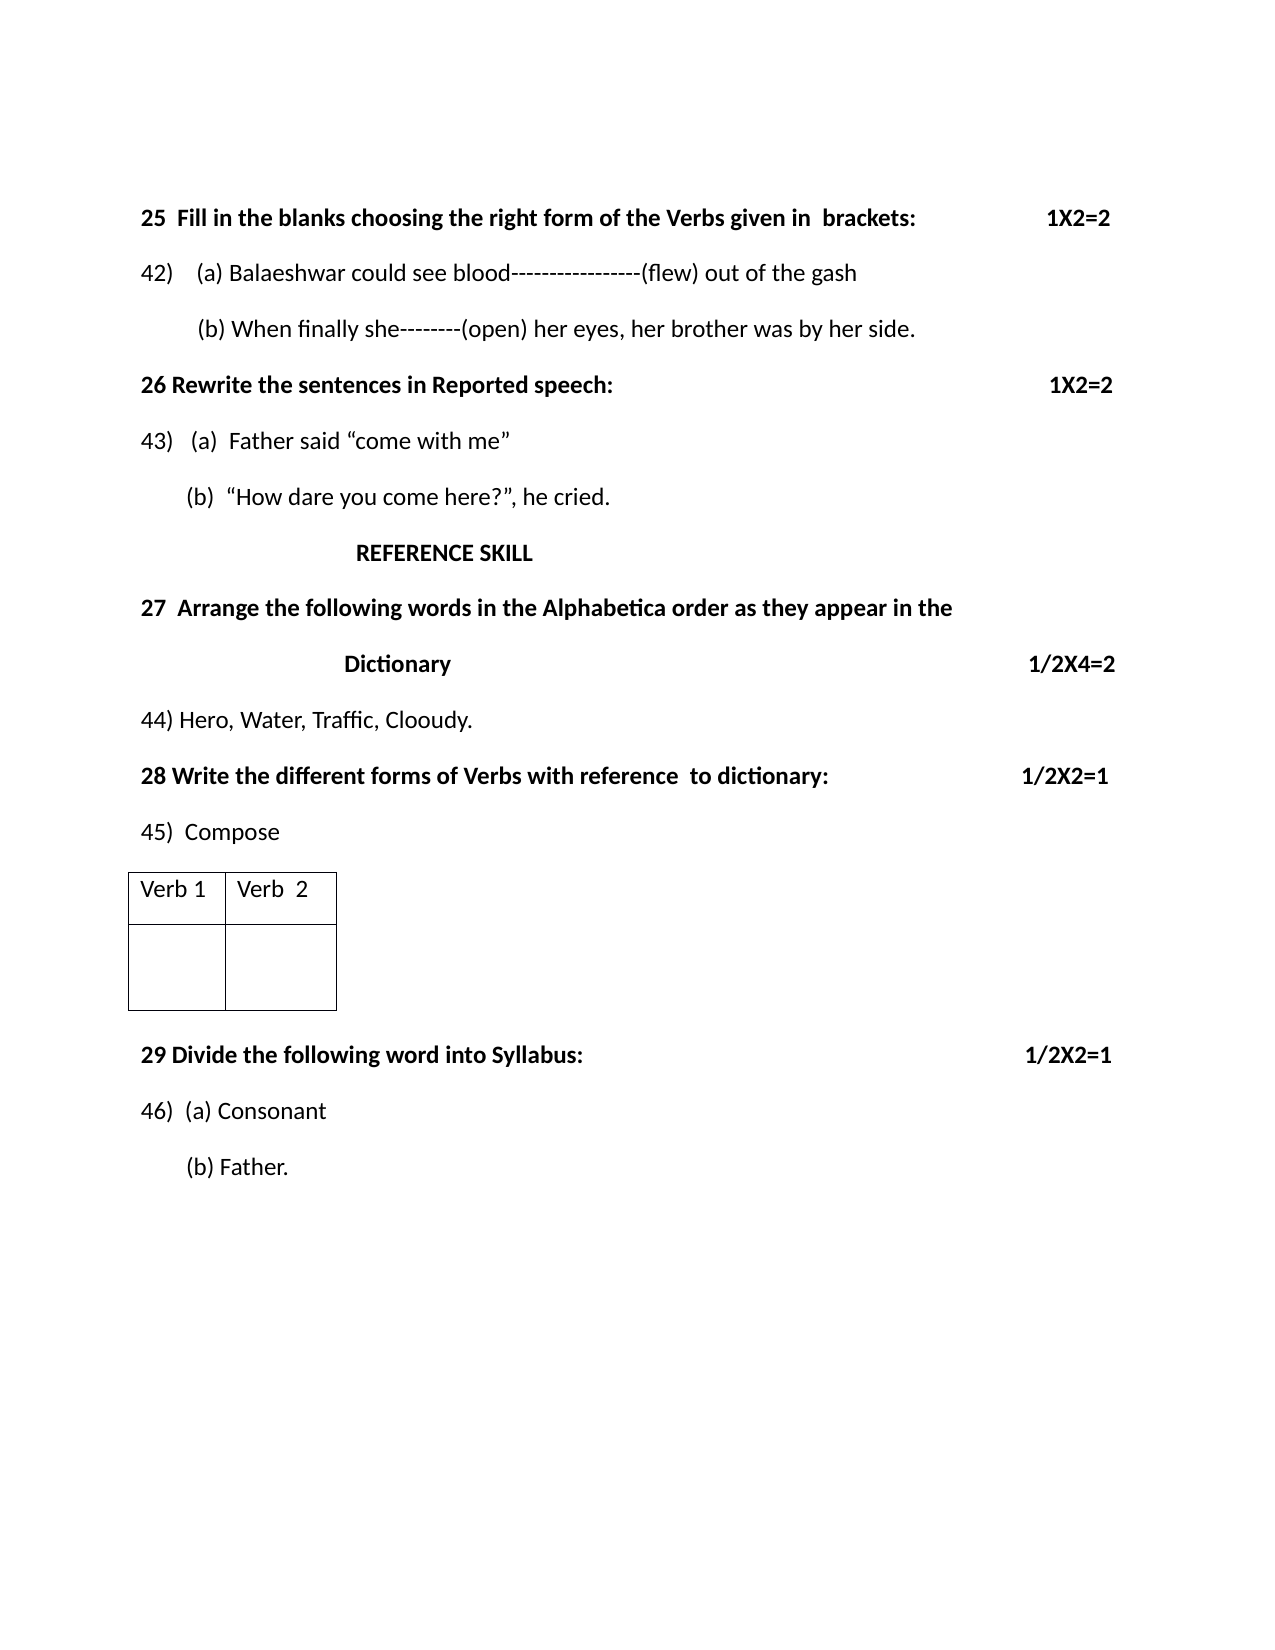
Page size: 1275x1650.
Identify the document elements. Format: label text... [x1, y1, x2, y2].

text (b) “How dare you come here?”, he cried. [141, 481, 1125, 511]
text (b) Father. [141, 1151, 1125, 1216]
text (b) When finally she--------(open) her eyes, her brother was by her side. [141, 313, 1125, 344]
table_cell [226, 925, 336, 1010]
text 25 Fill in the blanks choosing the right form of the Verbs given in brackets: 1X2=2 [141, 202, 1125, 232]
text 42) (a) Balaeshwar could see blood-----------------(flew) out of the gash [141, 257, 1125, 288]
table_header Verb 1 [129, 873, 225, 924]
text 43) (a) Father said “come with me” [141, 425, 1125, 456]
text 45) Compose [141, 816, 1125, 846]
text 46) (a) Consonant [141, 1095, 1125, 1126]
text 27 Arrange the following words in the Alphabetica order as they appear in the [141, 592, 1125, 623]
text 29 Divide the following word into Syllabus: 1/2X2=1 [141, 1039, 1125, 1070]
table_header Verb 2 [226, 873, 336, 924]
text Dictionary 1/2X4=2 [141, 648, 1125, 679]
text 28 Write the different forms of Verbs with reference to dictionary: 1/2X2=1 [141, 760, 1125, 791]
text 44) Hero, Water, Traffic, Clooudy. [141, 704, 1125, 735]
table_cell [129, 925, 225, 1010]
text 26 Rewrite the sentences in Reported speech: 1X2=2 [141, 369, 1125, 400]
text REFERENCE SKILL [141, 537, 1125, 567]
